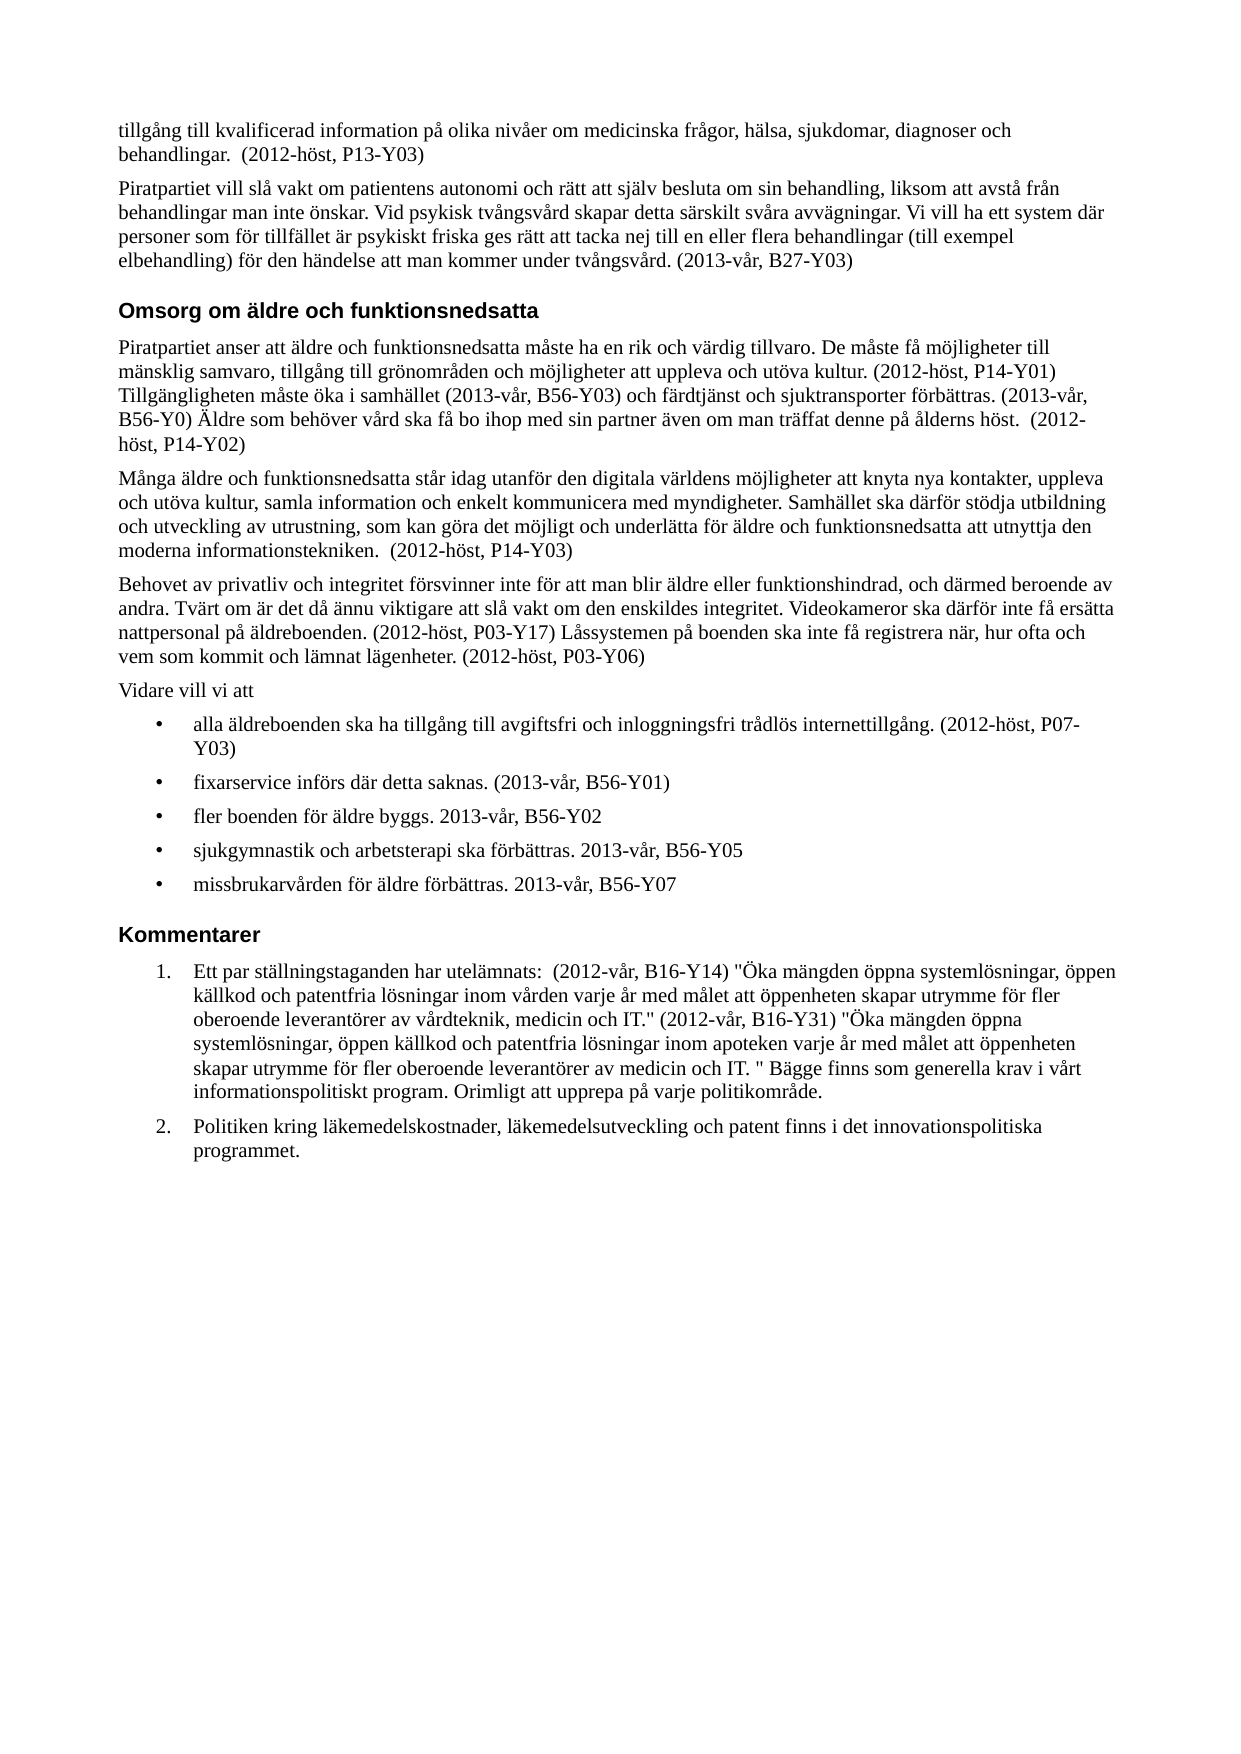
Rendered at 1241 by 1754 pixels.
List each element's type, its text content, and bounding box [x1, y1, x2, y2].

text Piratpartiet anser att äldre och funktionsnedsatta måste ha en rik och värdig tillvaro. De måste få möjligheter till mänsklig samvaro, tillgång till grönområden och möjligheter att uppleva och utöva kultur. (2012-höst, P14-Y01) Tillgängligheten måste öka i samhället (2013-vår, B56-Y03) och färdtjänst och sjuktransporter förbättras. (2013-vår, B56-Y0) Äldre som behöver vård ska få bo ihop med sin partner även om man träffat denne på ålderns höst. (2012-höst, P14-Y02) [118, 335, 1122, 456]
text Piratpartiet vill slå vakt om patientens autonomi och rätt att själv besluta om sin behandling, liksom att avstå från behandlingar man inte önskar. Vid psykisk tvångsvård skapar detta särskilt svåra avvägningar. Vi vill ha ett system där personer som för tillfället är psykiskt friska ges rätt att tacka nej till en eller flera behandlingar (till exempel elbehandling) för den händelse att man kommer under tvångsvård. (2013-vår, B27-Y03) [118, 176, 1122, 272]
list fixarservice införs där detta saknas. (2013-vår, B56-Y01) [156, 770, 1122, 794]
list missbrukarvården för äldre förbättras. 2013-vår, B56-Y07 [156, 872, 1122, 896]
subtitle Kommentarer [118, 921, 1122, 947]
text Behovet av privatliv och integritet försvinner inte för att man blir äldre eller funktionshindrad, och därmed beroende av andra. Tvärt om är det då ännu viktigare att slå vakt om den enskildes integritet. Videokameror ska därför inte få ersätta nattpersonal på äldreboenden. (2012-höst, P03-Y17) Låssystemen på boenden ska inte få registrera när, hur ofta och vem som kommit och lämnat lägenheter. (2012-höst, P03-Y06) [118, 572, 1122, 668]
list Ett par ställningstaganden har utelämnats: (2012-vår, B16-Y14) "Öka mängden öppna systemlösningar, öppen källkod och patentfria lösningar inom vården varje år med målet att öppenheten skapar utrymme för fler oberoende leverantörer av vårdteknik, medicin och IT." (2012-vår, B16-Y31) "Öka mängden öppna systemlösningar, öppen källkod och patentfria lösningar inom apoteken varje år med målet att öppenheten skapar utrymme för fler oberoende leverantörer av medicin och IT. " Bägge finns som generella krav i vårt informationspolitiskt program. Orimligt att upprepa på varje politikområde. [156, 959, 1122, 1103]
subtitle Omsorg om äldre och funktionsnedsatta [118, 297, 1122, 323]
text Många äldre och funktionsnedsatta står idag utanför den digitala världens möjligheter att knyta nya kontakter, uppleva och utöva kultur, samla information och enkelt kommunicera med myndigheter. Samhället ska därför stödja utbildning och utveckling av utrustning, som kan göra det möjligt och underlätta för äldre och funktionsnedsatta att utnyttja den moderna informationstekniken. (2012-höst, P14-Y03) [118, 466, 1122, 562]
text Vidare vill vi att [118, 678, 1122, 702]
list sjukgymnastik och arbetsterapi ska förbättras. 2013-vår, B56-Y05 [156, 838, 1122, 862]
list alla äldreboenden ska ha tillgång till avgiftsfri och inloggningsfri trådlös internettillgång. (2012-höst, P07-Y03) [156, 712, 1122, 760]
list Politiken kring läkemedelskostnader, läkemedelsutveckling och patent finns i det innovationspolitiska programmet. [156, 1113, 1122, 1162]
list fler boenden för äldre byggs. 2013-vår, B56-Y02 [156, 804, 1122, 828]
text tillgång till kvalificerad information på olika nivåer om medicinska frågor, hälsa, sjukdomar, diagnoser och behandlingar. (2012-höst, P13-Y03) [118, 118, 1122, 166]
